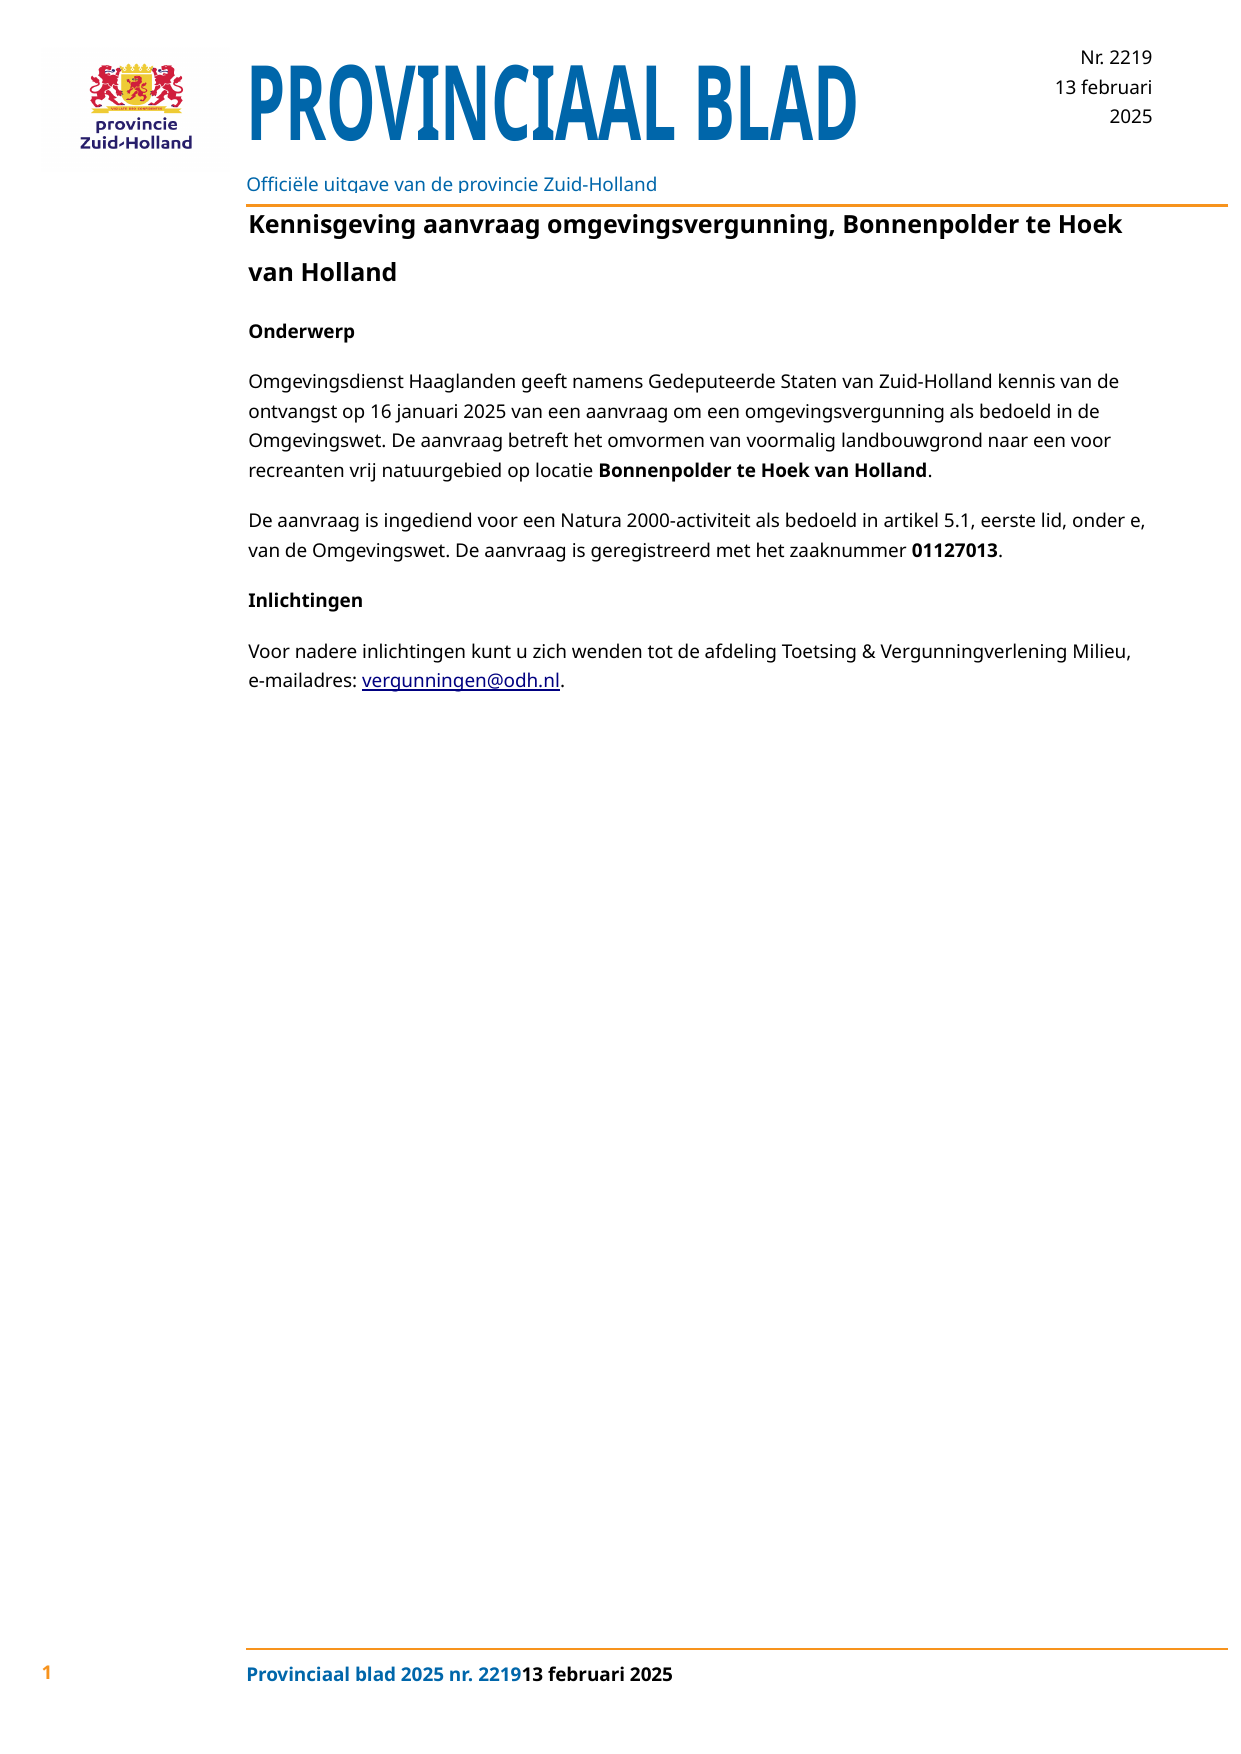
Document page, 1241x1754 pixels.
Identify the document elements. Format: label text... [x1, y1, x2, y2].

text Onderwerp [248, 318, 1152, 344]
text Omgevingsdienst Haaglanden geeft namens Gedeputeerde Staten van Zuid-Holland kennis van de ontvangst op 16 januari 2025 van een aanvraag om een omgevingsvergunning als bedoeld in de Omgevingswet. De aanvraag betreft het omvormen van voormalig landbouwgrond naar een voor recreanten vrij natuurgebied op locatie Bonnenpolder te Hoek van Holland. [248, 368, 1152, 483]
text Voor nadere inlichtingen kunt u zich wenden tot de afdeling Toetsing & Vergunningverlening Milieu, e-mailadres: vergunningen@odh.nl. [248, 638, 1152, 693]
text Kennisgeving aanvraag omgevingsvergunning, Bonnenpolder te Hoek van Holland [248, 207, 1152, 288]
picture [41, 47, 231, 172]
text De aanvraag is ingediend voor een Natura 2000-activiteit als bedoeld in artikel 5.1, eerste lid, onder e, van de Omgevingswet. De aanvraag is geregistreerd met het zaaknummer 01127013. [248, 507, 1152, 563]
text Inlichtingen [248, 587, 1152, 613]
